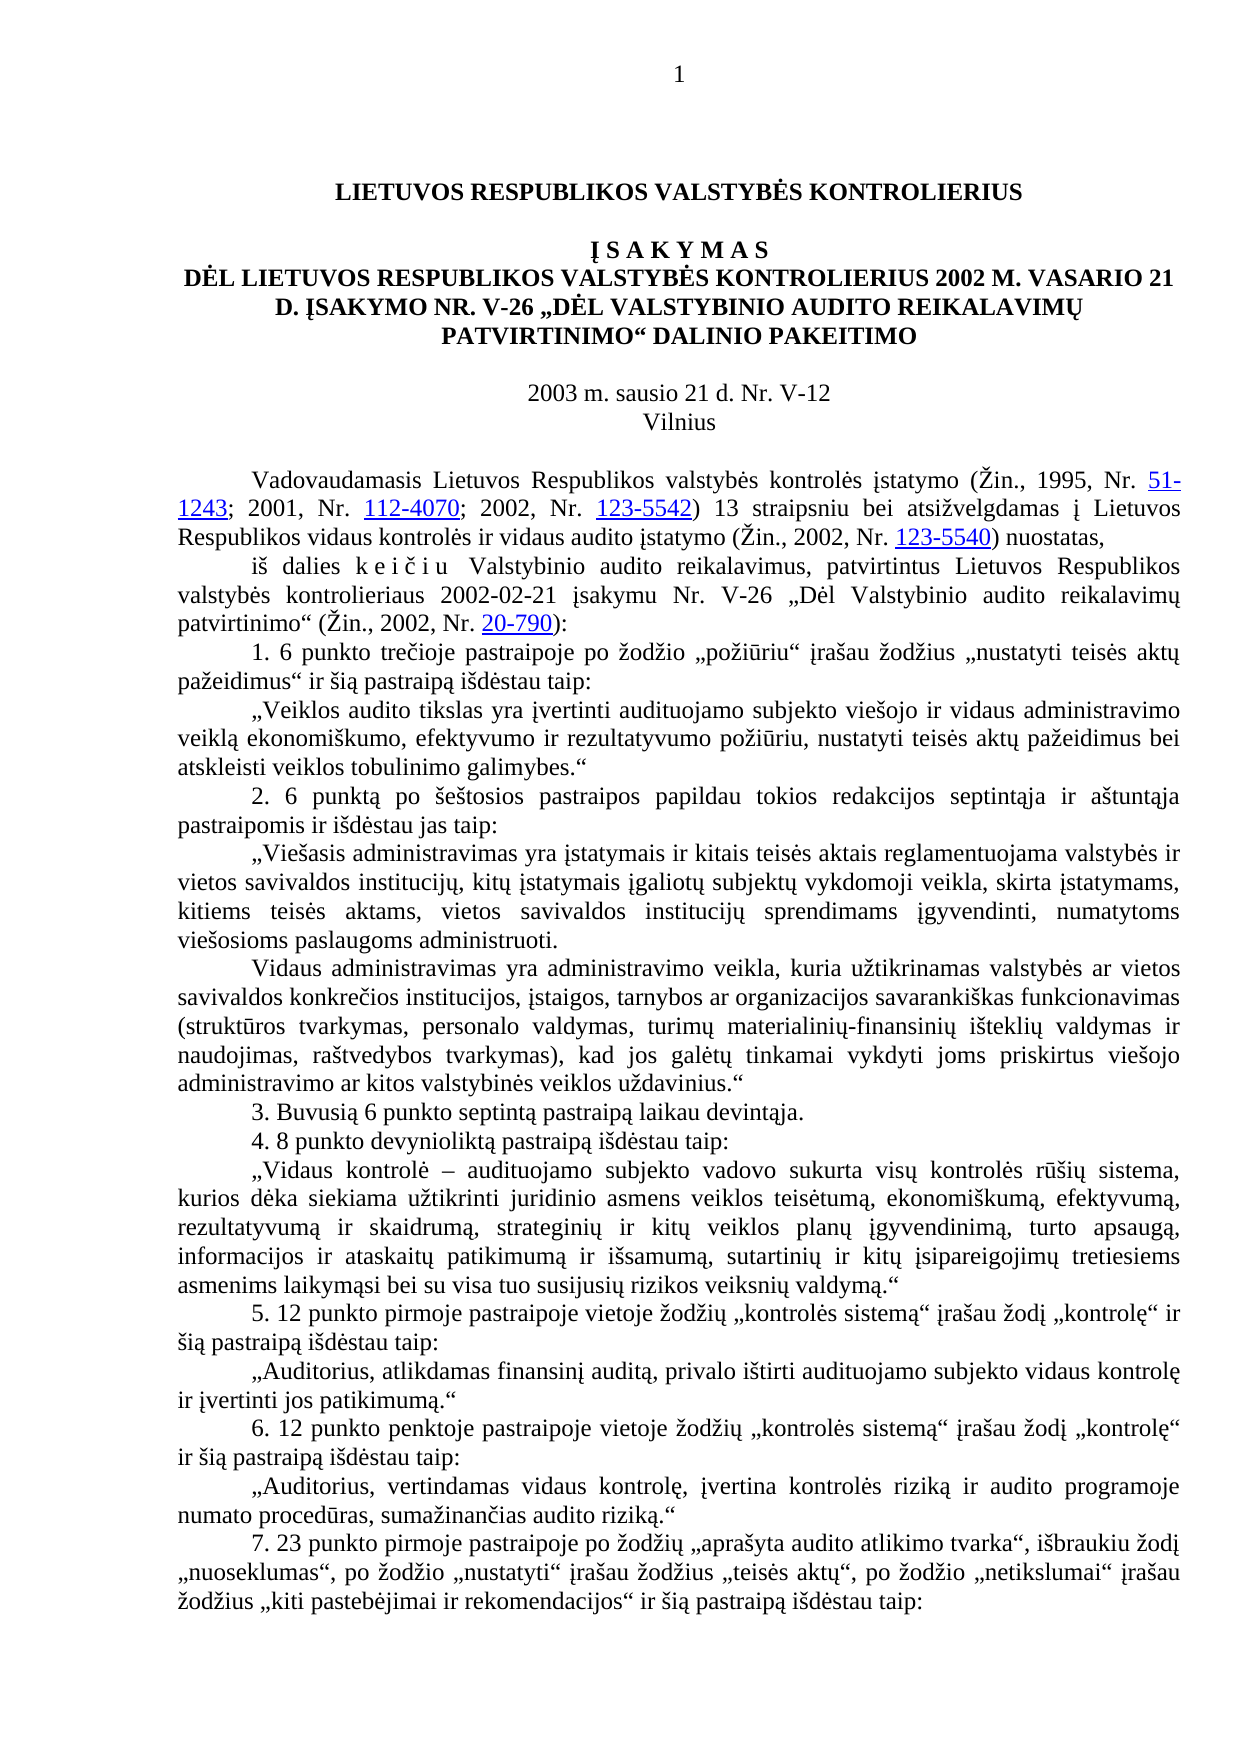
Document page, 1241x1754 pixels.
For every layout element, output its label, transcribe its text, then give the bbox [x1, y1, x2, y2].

text „Veiklos audito tikslas yra įvertinti audituojamo subjekto viešojo ir vidaus administravimo veiklą ekonomiškumo, efektyvumo ir rezultatyvumo požiūriu, nustatyti teisės aktų pažeidimus bei atskleisti veiklos tobulinimo galimybes.“ [177, 695, 1181, 781]
text „Viešasis administravimas yra įstatymais ir kitais teisės aktais reglamentuojama valstybės ir vietos savivaldos institucijų, kitų įstatymais įgaliotų subjektų vykdomoji veikla, skirta įstatymams, kitiems teisės aktams, vietos savivaldos institucijų sprendimams įgyvendinti, numatytoms viešosioms paslaugoms administruoti. [177, 838, 1181, 953]
text Vadovaudamasis Lietuvos Respublikos valstybės kontrolės įstatymo (Žin., 1995, Nr. 51-1243; 2001, Nr. 112-4070; 2002, Nr. 123-5542) 13 straipsniu bei atsižvelgdamas į Lietuvos Respublikos vidaus kontrolės ir vidaus audito įstatymo (Žin., 2002, Nr. 123-5540) nuostatas, [177, 465, 1181, 551]
text DĖL LIETUVOS RESPUBLIKOS VALSTYBĖS KONTROLIERIUS 2002 M. VASARIO 21 D. ĮSAKYMO NR. V-26 „DĖL VALSTYBINIO AUDITO REIKALAVIMŲ PATVIRTINIMO“ DALINIO PAKEITIMO [177, 263, 1181, 350]
text 3. Buvusią 6 punkto septintą pastraipą laikau devintąja. [177, 1097, 1181, 1126]
text „Vidaus kontrolė – audituojamo subjekto vadovo sukurta visų kontrolės rūšių sistema, kurios dėka siekiama užtikrinti juridinio asmens veiklos teisėtumą, ekonomiškumą, efektyvumą, rezultatyvumą ir skaidrumą, strateginių ir kitų veiklos planų įgyvendinimą, turto apsaugą, informacijos ir ataskaitų patikimumą ir išsamumą, sutartinių ir kitų įsipareigojimų tretiesiems asmenims laikymąsi bei su visa tuo susijusių rizikos veiksnių valdymą.“ [177, 1155, 1181, 1298]
text Į S A K Y M A S [177, 235, 1181, 263]
text LIETUVOS RESPUBLIKOS VALSTYBĖS KONTROLIERIUS [177, 177, 1181, 206]
text 4. 8 punkto devynioliktą pastraipą išdėstau taip: [177, 1126, 1181, 1155]
text „Auditorius, vertindamas vidaus kontrolę, įvertina kontrolės riziką ir audito programoje numato procedūras, sumažinančias audito riziką.“ [177, 1471, 1181, 1528]
text 7. 23 punkto pirmoje pastraipoje po žodžių „aprašyta audito atlikimo tvarka“, išbraukiu žodį „nuoseklumas“, po žodžio „nustatyti“ įrašau žodžius „teisės aktų“, po žodžio „netikslumai“ įrašau žodžius „kiti pastebėjimai ir rekomendacijos“ ir šią pastraipą išdėstau taip: [177, 1528, 1181, 1615]
text 5. 12 punkto pirmoje pastraipoje vietoje žodžių „kontrolės sistemą“ įrašau žodį „kontrolę“ ir šią pastraipą išdėstau taip: [177, 1298, 1181, 1356]
text 6. 12 punkto penktoje pastraipoje vietoje žodžių „kontrolės sistemą“ įrašau žodį „kontrolę“ ir šią pastraipą išdėstau taip: [177, 1413, 1181, 1471]
text iš dalies keičiu Valstybinio audito reikalavimus, patvirtintus Lietuvos Respublikos valstybės kontrolieriaus 2002-02-21 įsakymu Nr. V-26 „Dėl Valstybinio audito reikalavimų patvirtinimo“ (Žin., 2002, Nr. 20-790): [177, 551, 1181, 637]
text 2003 m. sausio 21 d. Nr. V-12 [177, 378, 1181, 407]
text Vilnius [177, 407, 1181, 436]
text 2. 6 punktą po šeštosios pastraipos papildau tokios redakcijos septintąja ir aštuntąja pastraipomis ir išdėstau jas taip: [177, 781, 1181, 838]
text „Auditorius, atlikdamas finansinį auditą, privalo ištirti audituojamo subjekto vidaus kontrolę ir įvertinti jos patikimumą.“ [177, 1356, 1181, 1413]
text Vidaus administravimas yra administravimo veikla, kuria užtikrinamas valstybės ar vietos savivaldos konkrečios institucijos, įstaigos, tarnybos ar organizacijos savarankiškas funkcionavimas (struktūros tvarkymas, personalo valdymas, turimų materialinių-finansinių išteklių valdymas ir naudojimas, raštvedybos tvarkymas), kad jos galėtų tinkamai vykdyti joms priskirtus viešojo administravimo ar kitos valstybinės veiklos uždavinius.“ [177, 953, 1181, 1097]
text 1. 6 punkto trečioje pastraipoje po žodžio „požiūriu“ įrašau žodžius „nustatyti teisės aktų pažeidimus“ ir šią pastraipą išdėstau taip: [177, 637, 1181, 695]
